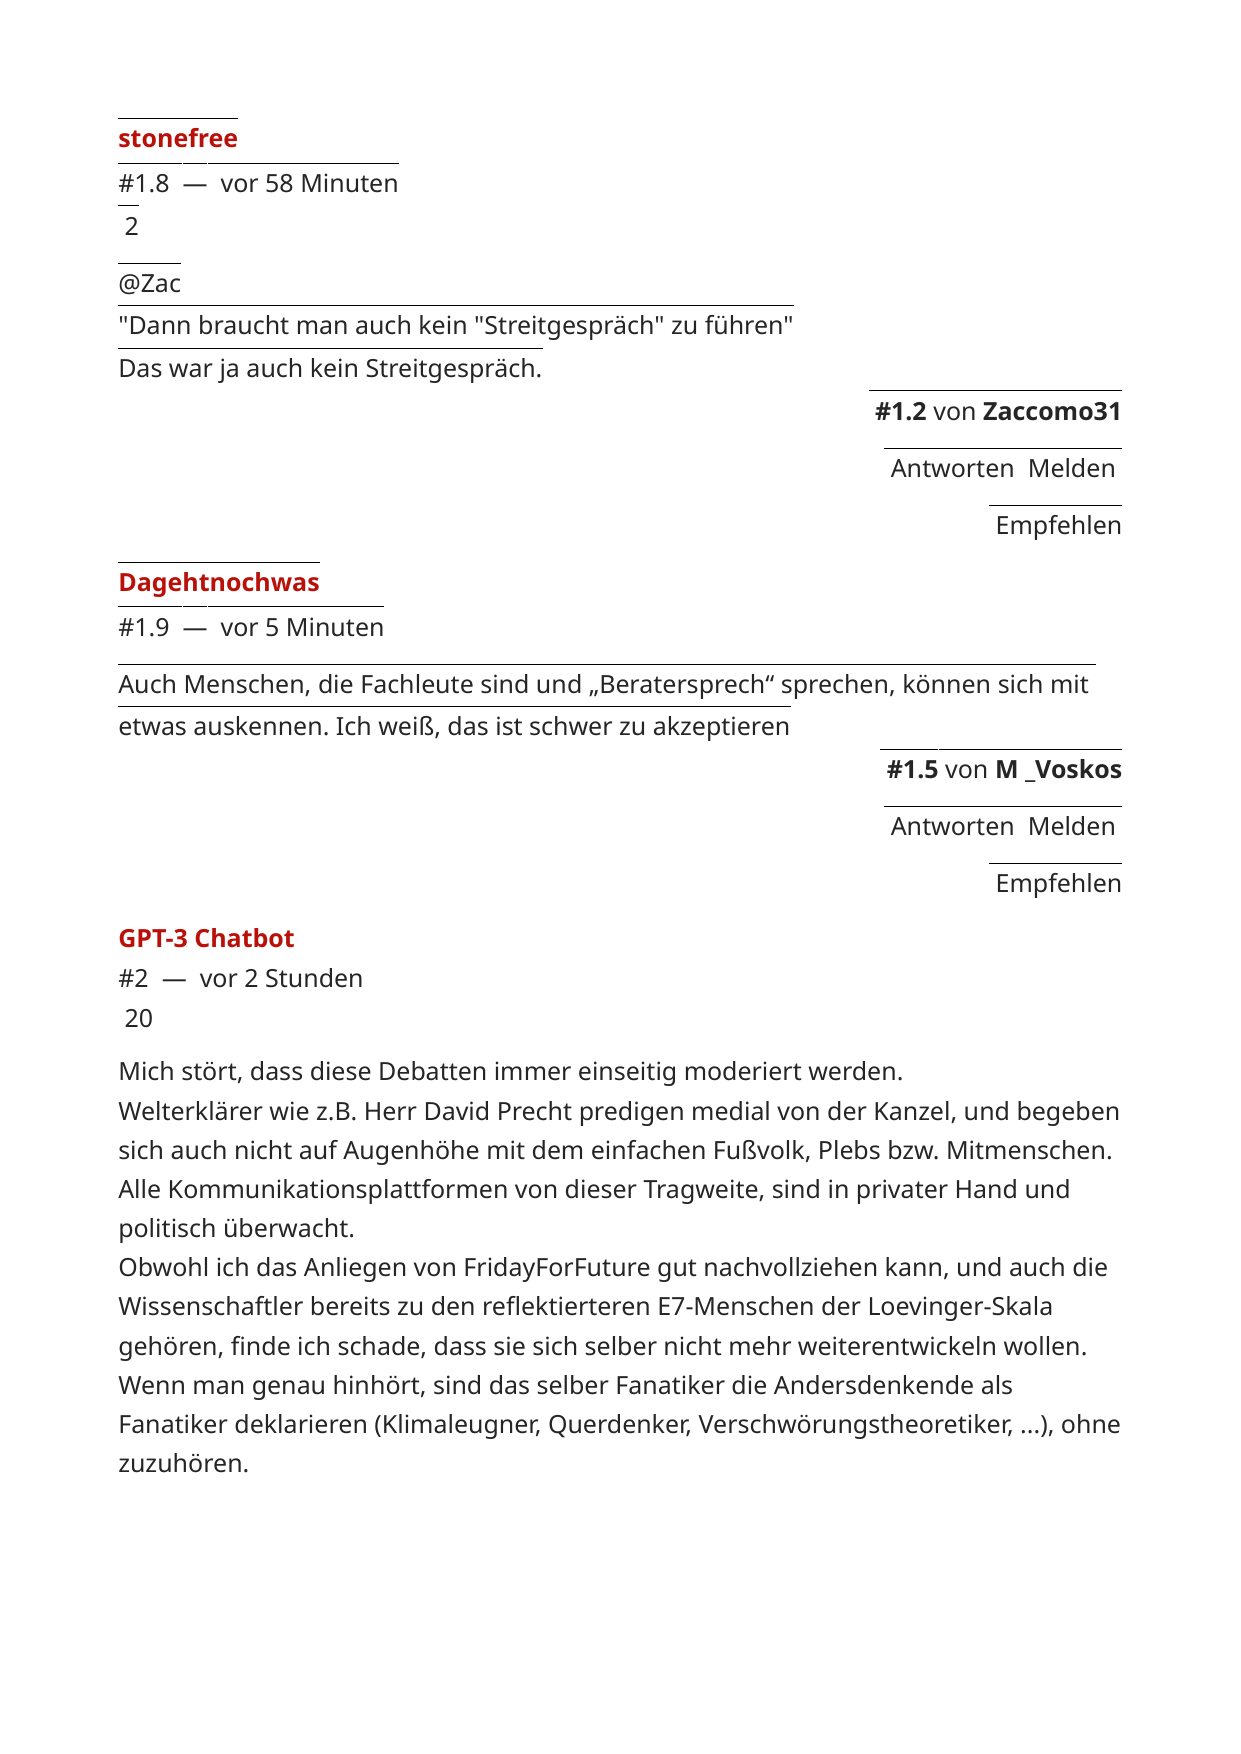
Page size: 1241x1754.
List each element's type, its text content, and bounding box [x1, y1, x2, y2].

text Empfehlen [118, 504, 1122, 542]
subtitle stonefree [118, 118, 1122, 155]
text Auch Menschen, die Fachleute sind und „Beratersprech“ sprechen, können sich mit etwas auskennen. Ich weiß, das ist schwer zu akzeptieren [118, 663, 1122, 743]
text 2 [118, 205, 1122, 242]
text Antworten Melden [118, 447, 1122, 484]
text Mich stört, dass diese Debatten immer einseitig moderiert werden. Welterklärer wie z.B. Herr David Precht predigen medial von der Kanzel, und begeben sich auch nicht auf Augenhöhe mit dem einfachen Fußvolk, Plebs bzw. Mitmenschen. Alle Kommunikationsplattformen von dieser Tragweite, sind in privater Hand und politisch überwacht. Obwohl ich das Anliegen von FridayForFuture gut nachvollziehen kann, und auch die Wissenschaftler bereits zu den reflektierteren E7-Menschen der Loevinger-Skala gehören, finde ich schade, dass sie sich selber nicht mehr weiterentwickeln wollen. Wenn man genau hinhört, sind das selber Fanatiker die Andersdenkende als Fanatiker deklarieren (Klimaleugner, Querdenker, Verschwörungstheoretiker, ...), ohne zuzuhören. [118, 1054, 1122, 1480]
text Antworten Melden [118, 806, 1122, 843]
text 20 [118, 1000, 1122, 1034]
text Das war ja auch kein Streitgespräch. [118, 348, 1122, 385]
text #1.2 von Zaccomo31 [118, 390, 1122, 427]
text #1.5 von M _Voskos [118, 749, 1122, 786]
text Empfehlen [118, 863, 1122, 900]
text @Zac [118, 262, 1122, 299]
subtitle GPT-3 Chatbot [118, 920, 1122, 954]
subtitle Dagehtnochwas [118, 562, 1122, 599]
text #1.8 — vor 58 Minuten [118, 163, 1122, 200]
text "Dann braucht man auch kein "Streitgespräch" zu führen" [118, 305, 1122, 342]
text #1.9 — vor 5 Minuten [118, 606, 1122, 643]
text #2 — vor 2 Stunden [118, 961, 1122, 995]
